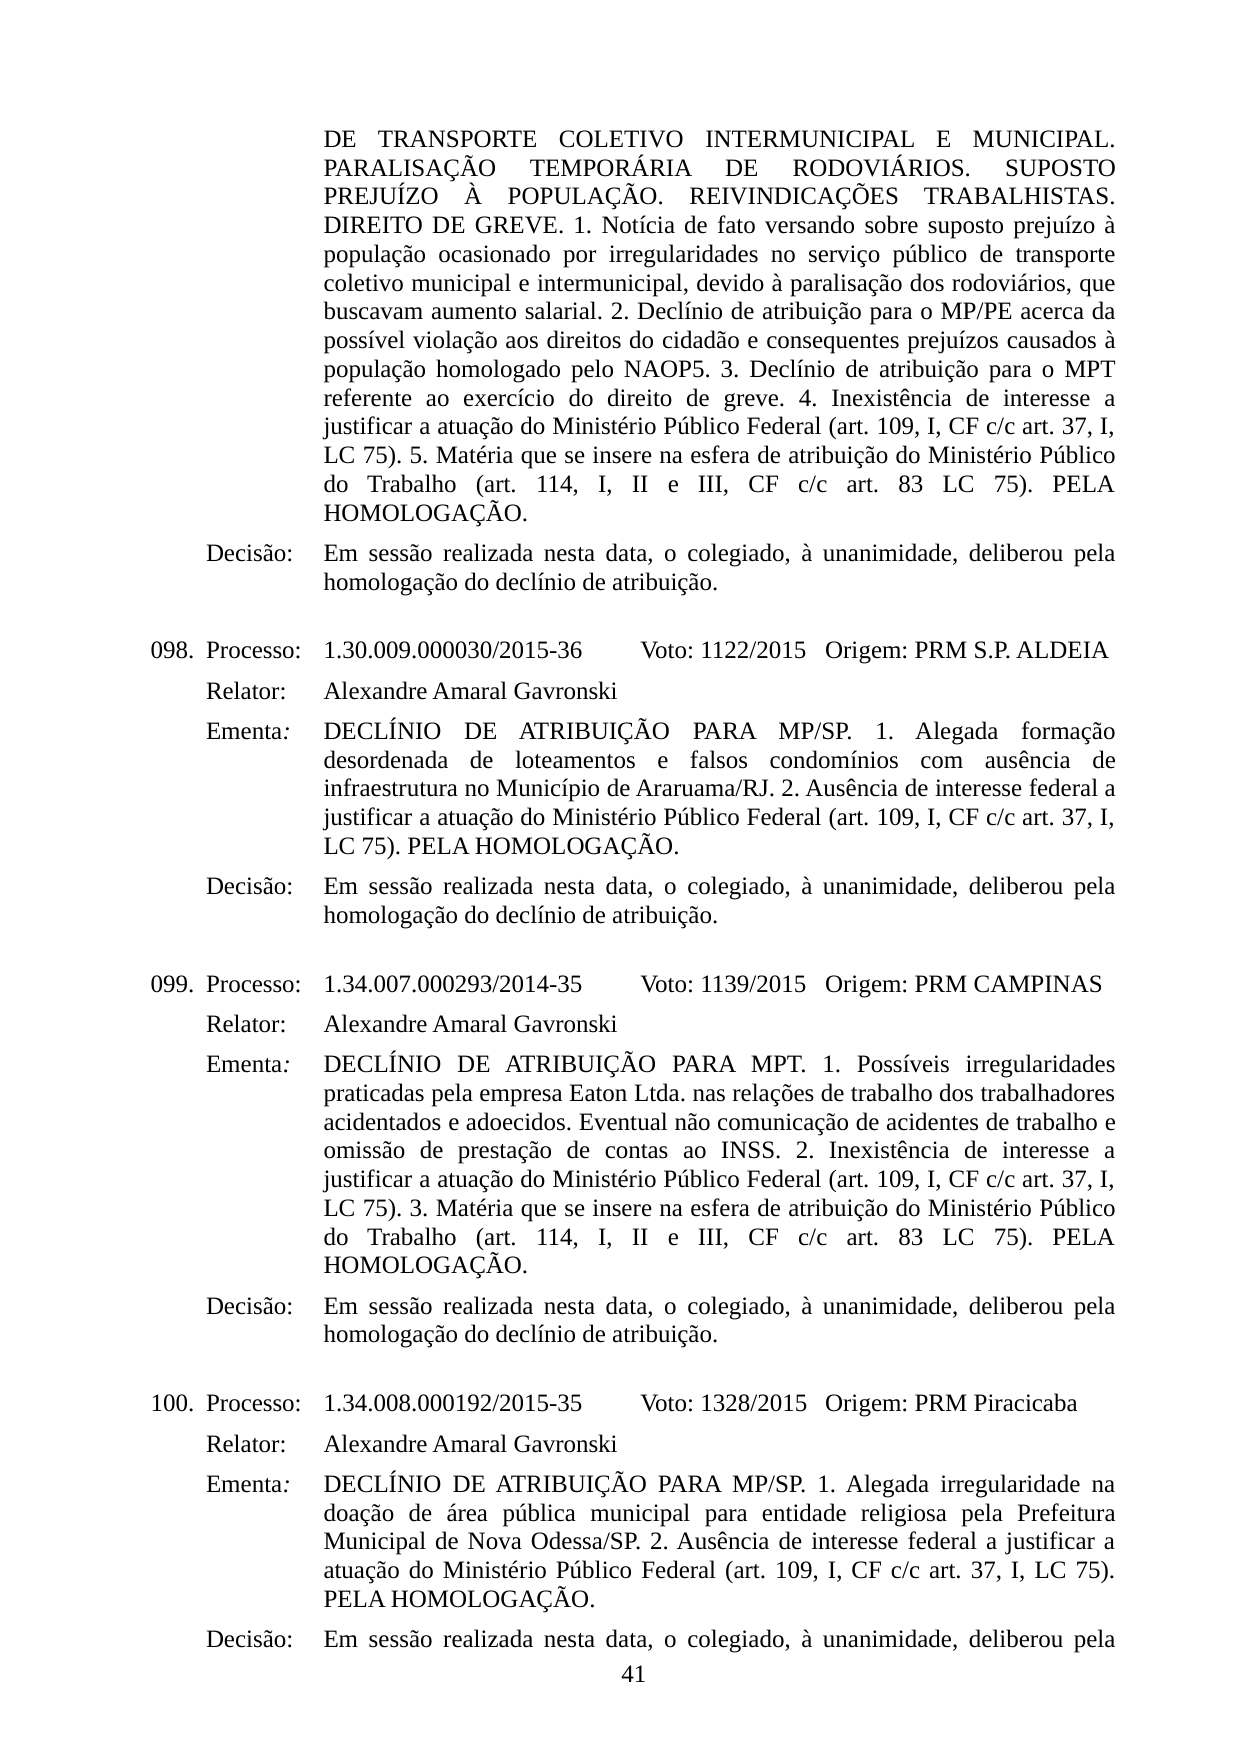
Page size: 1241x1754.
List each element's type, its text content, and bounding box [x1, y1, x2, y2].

table_header Voto: 1328/2015 [635, 1383, 819, 1423]
table_header Processo: [200, 963, 318, 1003]
table_cell Decisão: [200, 865, 318, 934]
table_cell DECLÍNIO DE ATRIBUIÇÃO PARA MP/SP. 1. Alegada formação desordenada de loteamentos e falsos condomínios com ausência de infraestrutura no Município de Araruama/RJ. 2. Ausência de interesse federal a justificar a atuação do Ministério Público Federal (art. 109, I, CF c/c art. 37, I, LC 75). PELA HOMOLOGAÇÃO. [318, 710, 1122, 865]
table_cell [145, 710, 200, 865]
table_header Origem: PRM CAMPINAS [819, 963, 1122, 1003]
table_cell Ementa: [200, 1463, 318, 1618]
table_cell DE TRANSPORTE COLETIVO INTERMUNICIPAL E MUNICIPAL. PARALISAÇÃO TEMPORÁRIA DE RODOVIÁRIOS. SUPOSTO PREJUÍZO À POPULAÇÃO. REIVINDICAÇÕES TRABALHISTAS. DIREITO DE GREVE. 1. Notícia de fato versando sobre suposto prejuízo à população ocasionado por irregularidades no serviço público de transporte coletivo municipal e intermunicipal, devido à paralisação dos rodoviários, que buscavam aumento salarial. 2. Declínio de atribuição para o MP/PE acerca da possível violação aos direitos do cidadão e consequentes prejuízos causados à população homologado pelo NAOP5. 3. Declínio de atribuição para o MPT referente ao exercício do direito de greve. 4. Inexistência de interesse a justificar a atuação do Ministério Público Federal (art. 109, I, CF c/c art. 37, I, LC 75). 5. Matéria que se insere na esfera de atribuição do Ministério Público do Trabalho (art. 114, I, II e III, CF c/c art. 83 LC 75). PELA HOMOLOGAÇÃO. [318, 118, 1122, 532]
table_cell Em sessão realizada nesta data, o colegiado, à unanimidade, deliberou pela [318, 1618, 1122, 1658]
table_cell [145, 532, 200, 601]
table_cell Relator: [200, 1423, 318, 1463]
table_cell DECLÍNIO DE ATRIBUIÇÃO PARA MP/SP. 1. Alegada irregularidade na doação de área pública municipal para entidade religiosa pela Prefeitura Municipal de Nova Odessa/SP. 2. Ausência de interesse federal a justificar a atuação do Ministério Público Federal (art. 109, I, CF c/c art. 37, I, LC 75). PELA HOMOLOGAÇÃO. [318, 1463, 1122, 1618]
table_cell Decisão: [200, 1618, 318, 1658]
table_cell DECLÍNIO DE ATRIBUIÇÃO PARA MPT. 1. Possíveis irregularidades praticadas pela empresa Eaton Ltda. nas relações de trabalho dos trabalhadores acidentados e adoecidos. Eventual não comunicação de acidentes de trabalho e omissão de prestação de contas ao INSS. 2. Inexistência de interesse a justificar a atuação do Ministério Público Federal (art. 109, I, CF c/c art. 37, I, LC 75). 3. Matéria que se insere na esfera de atribuição do Ministério Público do Trabalho (art. 114, I, II e III, CF c/c art. 83 LC 75). PELA HOMOLOGAÇÃO. [318, 1044, 1122, 1285]
table_cell Em sessão realizada nesta data, o colegiado, à unanimidade, deliberou pela homologação do declínio de atribuição. [318, 532, 1122, 601]
table_header Processo: [200, 1383, 318, 1423]
table_cell Alexandre Amaral Gavronski [318, 1423, 1122, 1463]
table_header 098. [145, 630, 200, 670]
table_cell Relator: [200, 1003, 318, 1043]
table_header 099. [145, 963, 200, 1003]
table_cell [145, 118, 200, 532]
table_header Voto: 1122/2015 [635, 630, 819, 670]
table_header 100. [145, 1383, 200, 1423]
table_cell [145, 1423, 200, 1463]
table_cell Em sessão realizada nesta data, o colegiado, à unanimidade, deliberou pela homologação do declínio de atribuição. [318, 865, 1122, 934]
table_header Processo: [200, 630, 318, 670]
table_header Origem: PRM Piracicaba [819, 1383, 1122, 1423]
table_cell Decisão: [200, 532, 318, 601]
table_cell [145, 1463, 200, 1618]
table_cell [200, 118, 318, 532]
table_cell Alexandre Amaral Gavronski [318, 1003, 1122, 1043]
table_cell [145, 1003, 200, 1043]
table_header Origem: PRM S.P. ALDEIA [819, 630, 1122, 670]
table_cell Em sessão realizada nesta data, o colegiado, à unanimidade, deliberou pela homologação do declínio de atribuição. [318, 1285, 1122, 1354]
table_header Voto: 1139/2015 [635, 963, 819, 1003]
table_header 1.30.009.000030/2015-36 [318, 630, 634, 670]
table_cell [145, 1285, 200, 1354]
table_cell Ementa: [200, 1044, 318, 1285]
table_cell [145, 1044, 200, 1285]
table_cell [145, 1618, 200, 1658]
table_cell [145, 670, 200, 710]
table_cell Decisão: [200, 1285, 318, 1354]
table_cell Alexandre Amaral Gavronski [318, 670, 1122, 710]
table_header 1.34.007.000293/2014-35 [318, 963, 634, 1003]
table_cell Ementa: [200, 710, 318, 865]
table_cell [145, 865, 200, 934]
table_header 1.34.008.000192/2015-35 [318, 1383, 634, 1423]
table_cell Relator: [200, 670, 318, 710]
